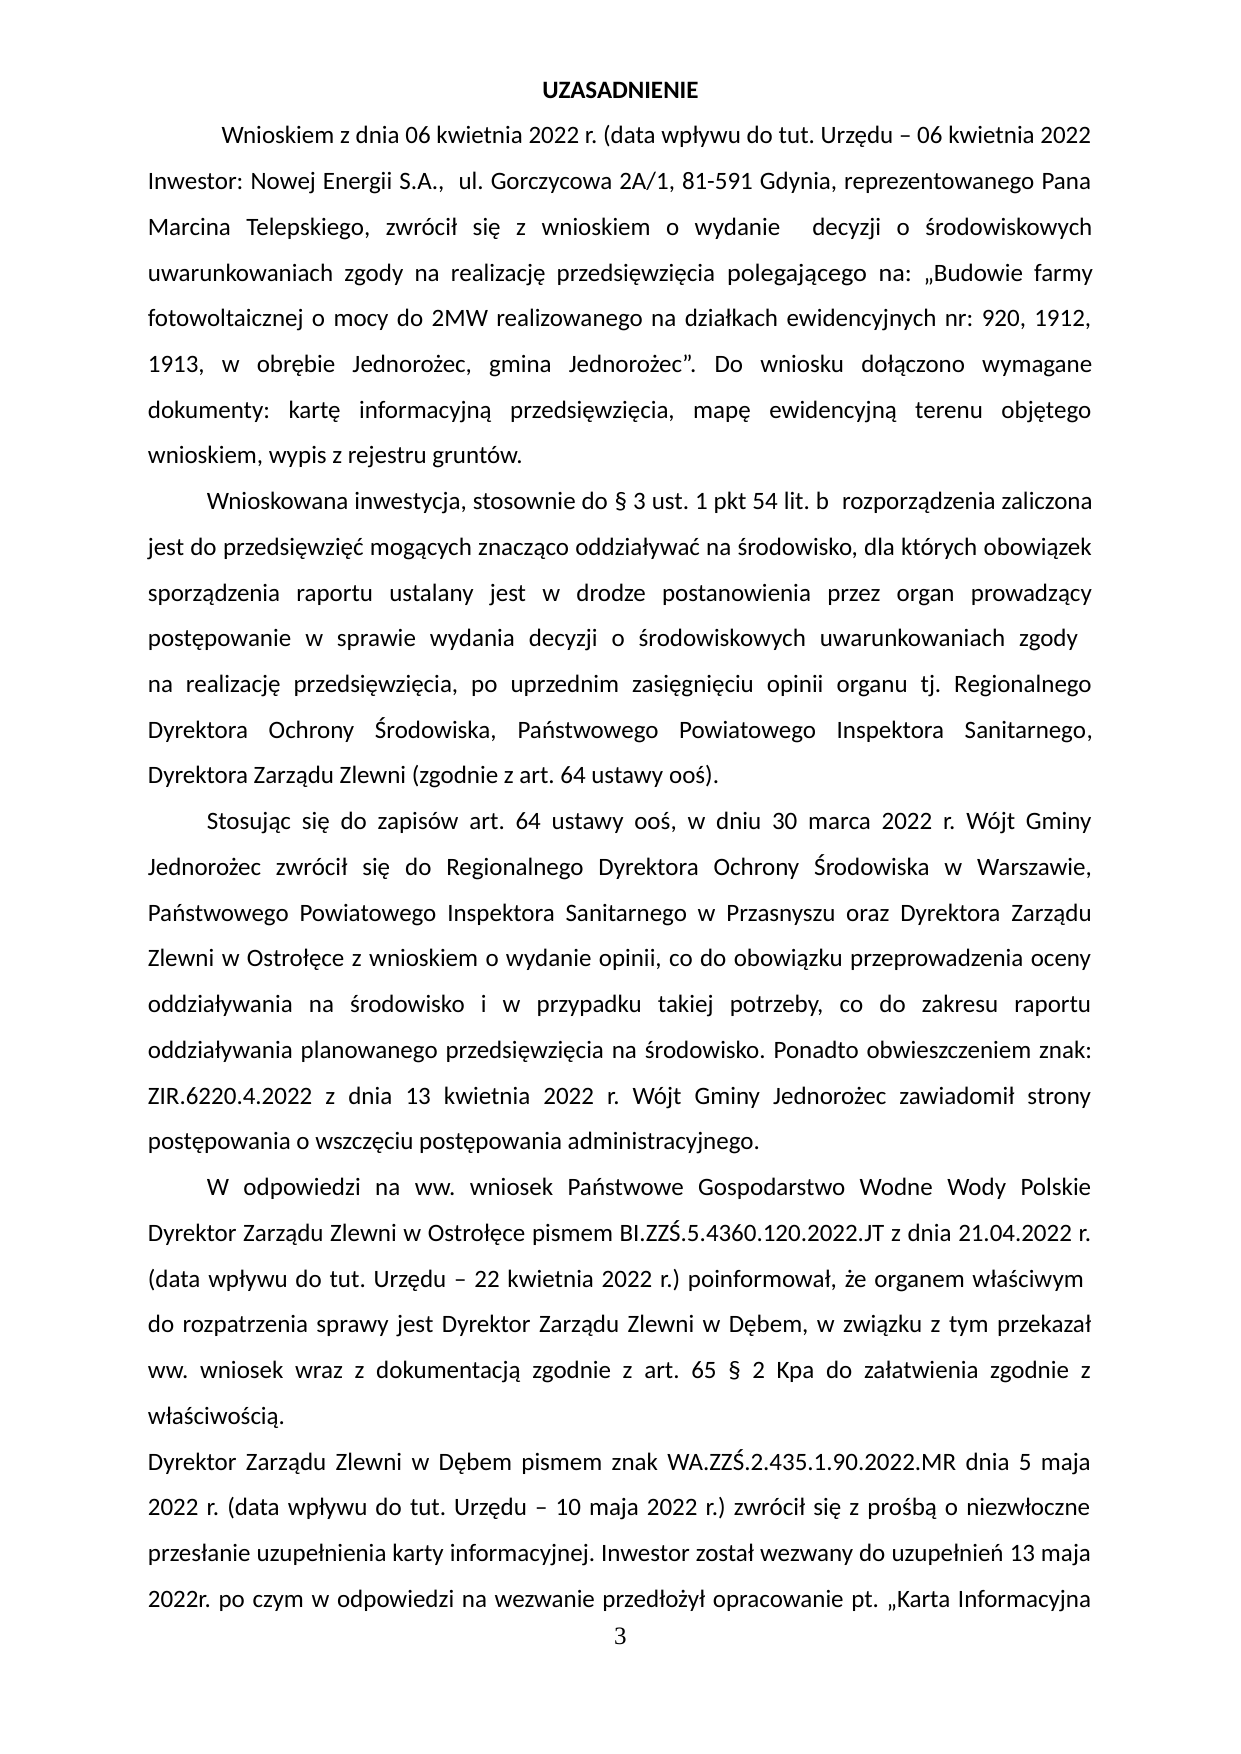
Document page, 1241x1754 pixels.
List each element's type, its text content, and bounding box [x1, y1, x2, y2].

text Dyrektor Zarządu Zlewni w Dębem pismem znak WA.ZZŚ.2.435.1.90.2022.MR dnia 5 maja 2022 r. (data wpływu do tut. Urzędu – 10 maja 2022 r.) zwrócił się z prośbą o niezwłoczne przesłanie uzupełnienia karty informacyjnej. Inwestor został wezwany do uzupełnień 13 maja 2022r. po czym w odpowiedzi na wezwanie przedłożył opracowanie pt. „Karta Informacyjna [148, 1446, 1093, 1613]
text UZASADNIENIE [148, 74, 1093, 104]
text Wnioskowana inwestycja, stosownie do § 3 ust. 1 pkt 54 lit. b rozporządzenia zaliczona jest do przedsięwzięć mogących znacząco oddziaływać na środowisko, dla których obowiązek sporządzenia raportu ustalany jest w drodze postanowienia przez organ prowadzący postępowanie w sprawie wydania decyzji o środowiskowych uwarunkowaniach zgody na realizację przedsięwzięcia, po uprzednim zasięgnięciu opinii organu tj. Regionalnego Dyrektora Ochrony Środowiska, Państwowego Powiatowego Inspektora Sanitarnego, Dyrektora Zarządu Zlewni (zgodnie z art. 64 ustawy ooś). [148, 485, 1093, 790]
text W odpowiedzi na ww. wniosek Państwowe Gospodarstwo Wodne Wody Polskie Dyrektor Zarządu Zlewni w Ostrołęce pismem BI.ZZŚ.5.4360.120.2022.JT z dnia 21.04.2022 r. (data wpływu do tut. Urzędu – 22 kwietnia 2022 r.) poinformował, że organem właściwym do rozpatrzenia sprawy jest Dyrektor Zarządu Zlewni w Dębem, w związku z tym przekazał ww. wniosek wraz z dokumentacją zgodnie z art. 65 § 2 Kpa do załatwienia zgodnie z właściwością. [148, 1171, 1093, 1430]
text Wnioskiem z dnia 06 kwietnia 2022 r. (data wpływu do tut. Urzędu – 06 kwietnia 2022 Inwestor: Nowej Energii S.A., ul. Gorczycowa 2A/1, 81-591 Gdynia, reprezentowanego Pana Marcina Telepskiego, zwrócił się z wnioskiem o wydanie decyzji o środowiskowych uwarunkowaniach zgody na realizację przedsięwzięcia polegającego na: „Budowie farmy fotowoltaicznej o mocy do 2MW realizowanego na działkach ewidencyjnych nr: 920, 1912, 1913, w obrębie Jednorożec, gmina Jednorożec”. Do wniosku dołączono wymagane dokumenty: kartę informacyjną przedsięwzięcia, mapę ewidencyjną terenu objętego wnioskiem, wypis z rejestru gruntów. [148, 119, 1093, 470]
text Stosując się do zapisów art. 64 ustawy ooś, w dniu 30 marca 2022 r. Wójt Gminy Jednorożec zwrócił się do Regionalnego Dyrektora Ochrony Środowiska w Warszawie, Państwowego Powiatowego Inspektora Sanitarnego w Przasnyszu oraz Dyrektora Zarządu Zlewni w Ostrołęce z wnioskiem o wydanie opinii, co do obowiązku przeprowadzenia oceny oddziaływania na środowisko i w przypadku takiej potrzeby, co do zakresu raportu oddziaływania planowanego przedsięwzięcia na środowisko. Ponadto obwieszczeniem znak: ZIR.6220.4.2022 z dnia 13 kwietnia 2022 r. Wójt Gminy Jednorożec zawiadomił strony postępowania o wszczęciu postępowania administracyjnego. [148, 805, 1093, 1156]
